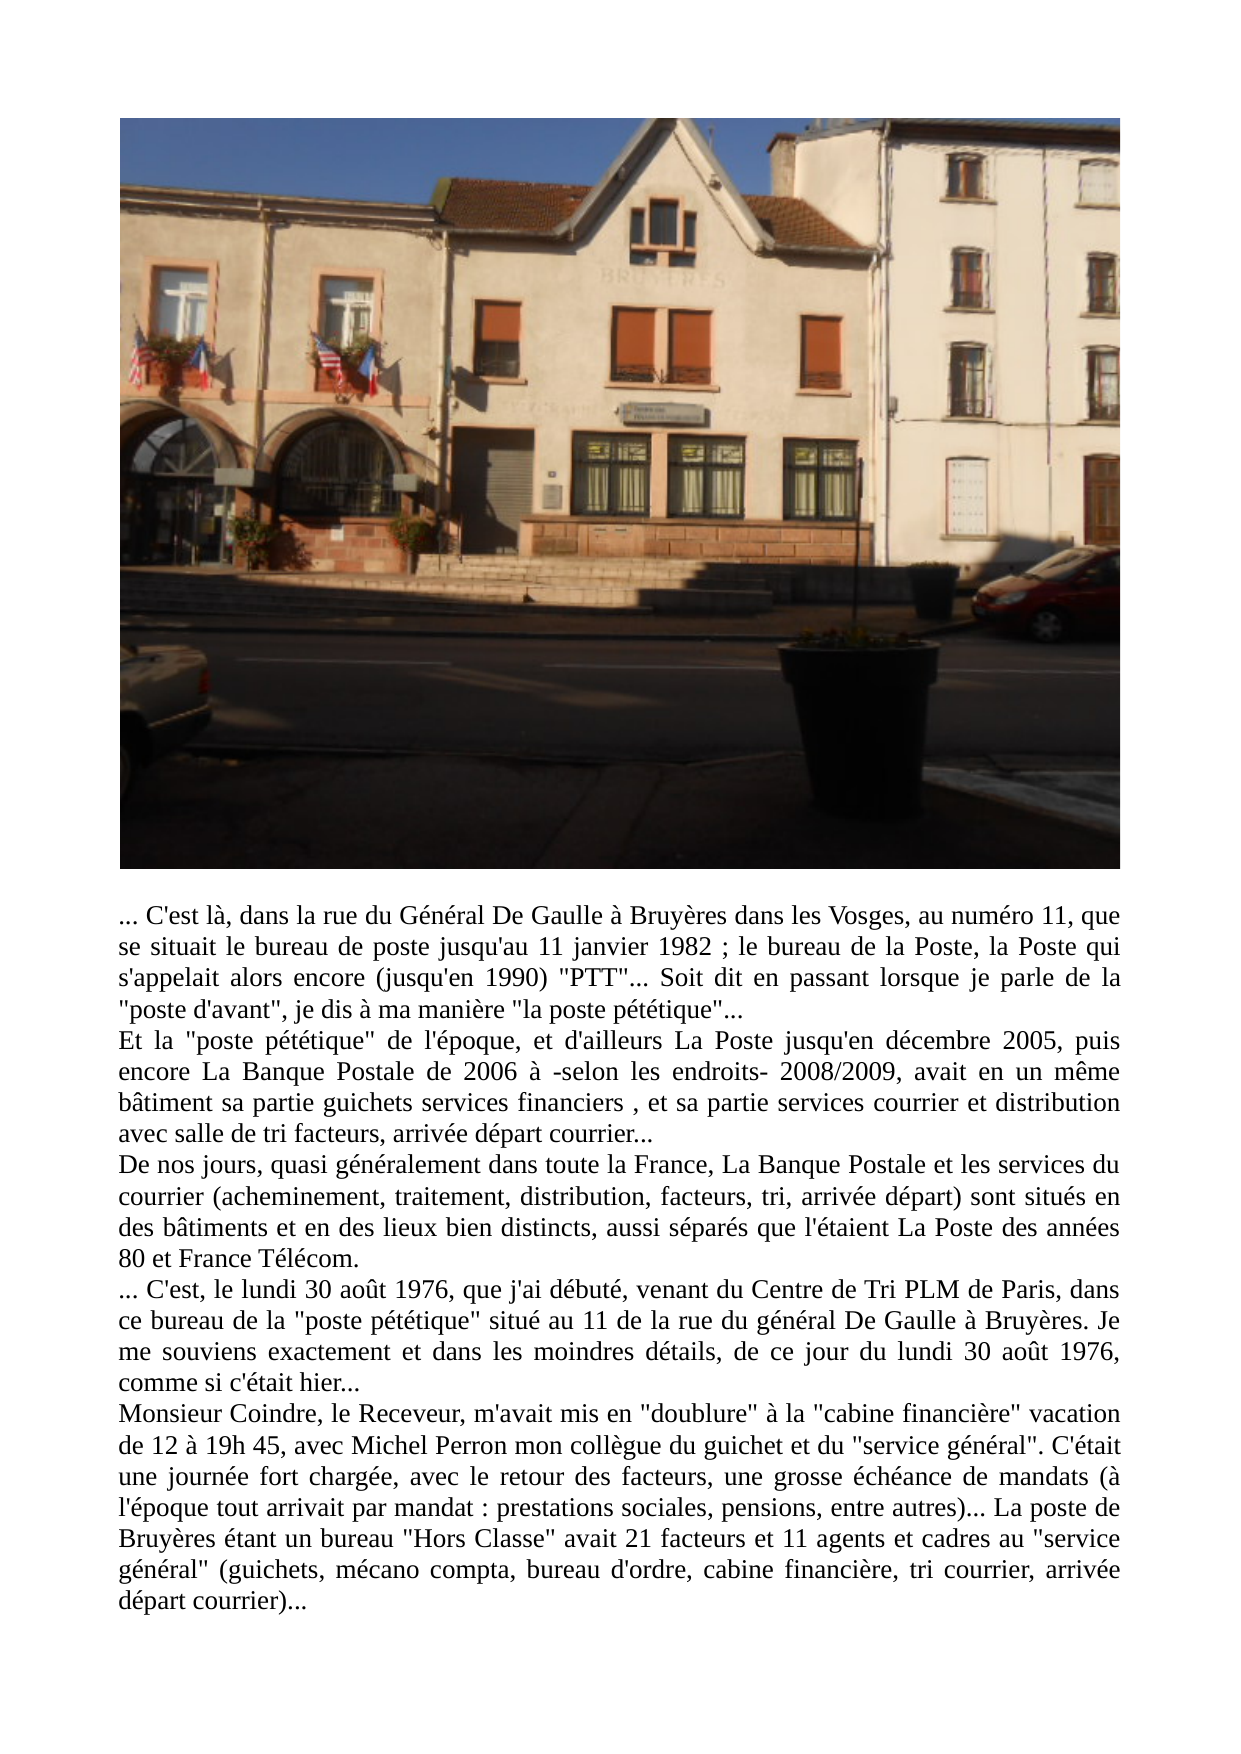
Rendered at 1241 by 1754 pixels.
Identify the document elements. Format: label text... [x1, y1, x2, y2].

text Monsieur Coindre, le Receveur, m'avait mis en "doublure" à la "cabine financière" vacation de 12 à 19h 45, avec Michel Perron mon collègue du guichet et du "service général". C'était une journée fort chargée, avec le retour des facteurs, une grosse échéance de mandats (à l'époque tout arrivait par mandat : prestations sociales, pensions, entre autres)... La poste de Bruyères étant un bureau "Hors Classe" avait 21 facteurs et 11 agents et cadres au "service général" (guichets, mécano compta, bureau d'ordre, cabine financière, tri courrier, arrivée départ courrier)... [118, 1398, 1122, 1616]
text De nos jours, quasi généralement dans toute la France, La Banque Postale et les services du courrier (acheminement, traitement, distribution, facteurs, tri, arrivée départ) sont situés en des bâtiments et en des lieux bien distincts, aussi séparés que l'étaient La Poste des années 80 et France Télécom. [118, 1148, 1122, 1273]
text Et la "poste pététique" de l'époque, et d'ailleurs La Poste jusqu'en décembre 2005, puis encore La Banque Postale de 2006 à -selon les endroits- 2008/2009, avait en un même bâtiment sa partie guichets services financiers , et sa partie services courrier et distribution avec salle de tri facteurs, arrivée départ courrier... [118, 1024, 1122, 1148]
text ... C'est, le lundi 30 août 1976, que j'ai débuté, venant du Centre de Tri PLM de Paris, dans ce bureau de la "poste pététique" situé au 11 de la rue du général De Gaulle à Bruyères. Je me souviens exactement et dans les moindres détails, de ce jour du lundi 30 août 1976, comme si c'était hier... [118, 1273, 1122, 1398]
picture [120, 118, 1121, 869]
text ... C'est là, dans la rue du Général De Gaulle à Bruyères dans les Vosges, au numéro 11, que se situait le bureau de poste jusqu'au 11 janvier 1982 ; le bureau de la Poste, la Poste qui s'appelait alors encore (jusqu'en 1990) "PTT"... Soit dit en passant lorsque je parle de la "poste d'avant", je dis à ma manière "la poste pététique"... [118, 899, 1122, 1024]
